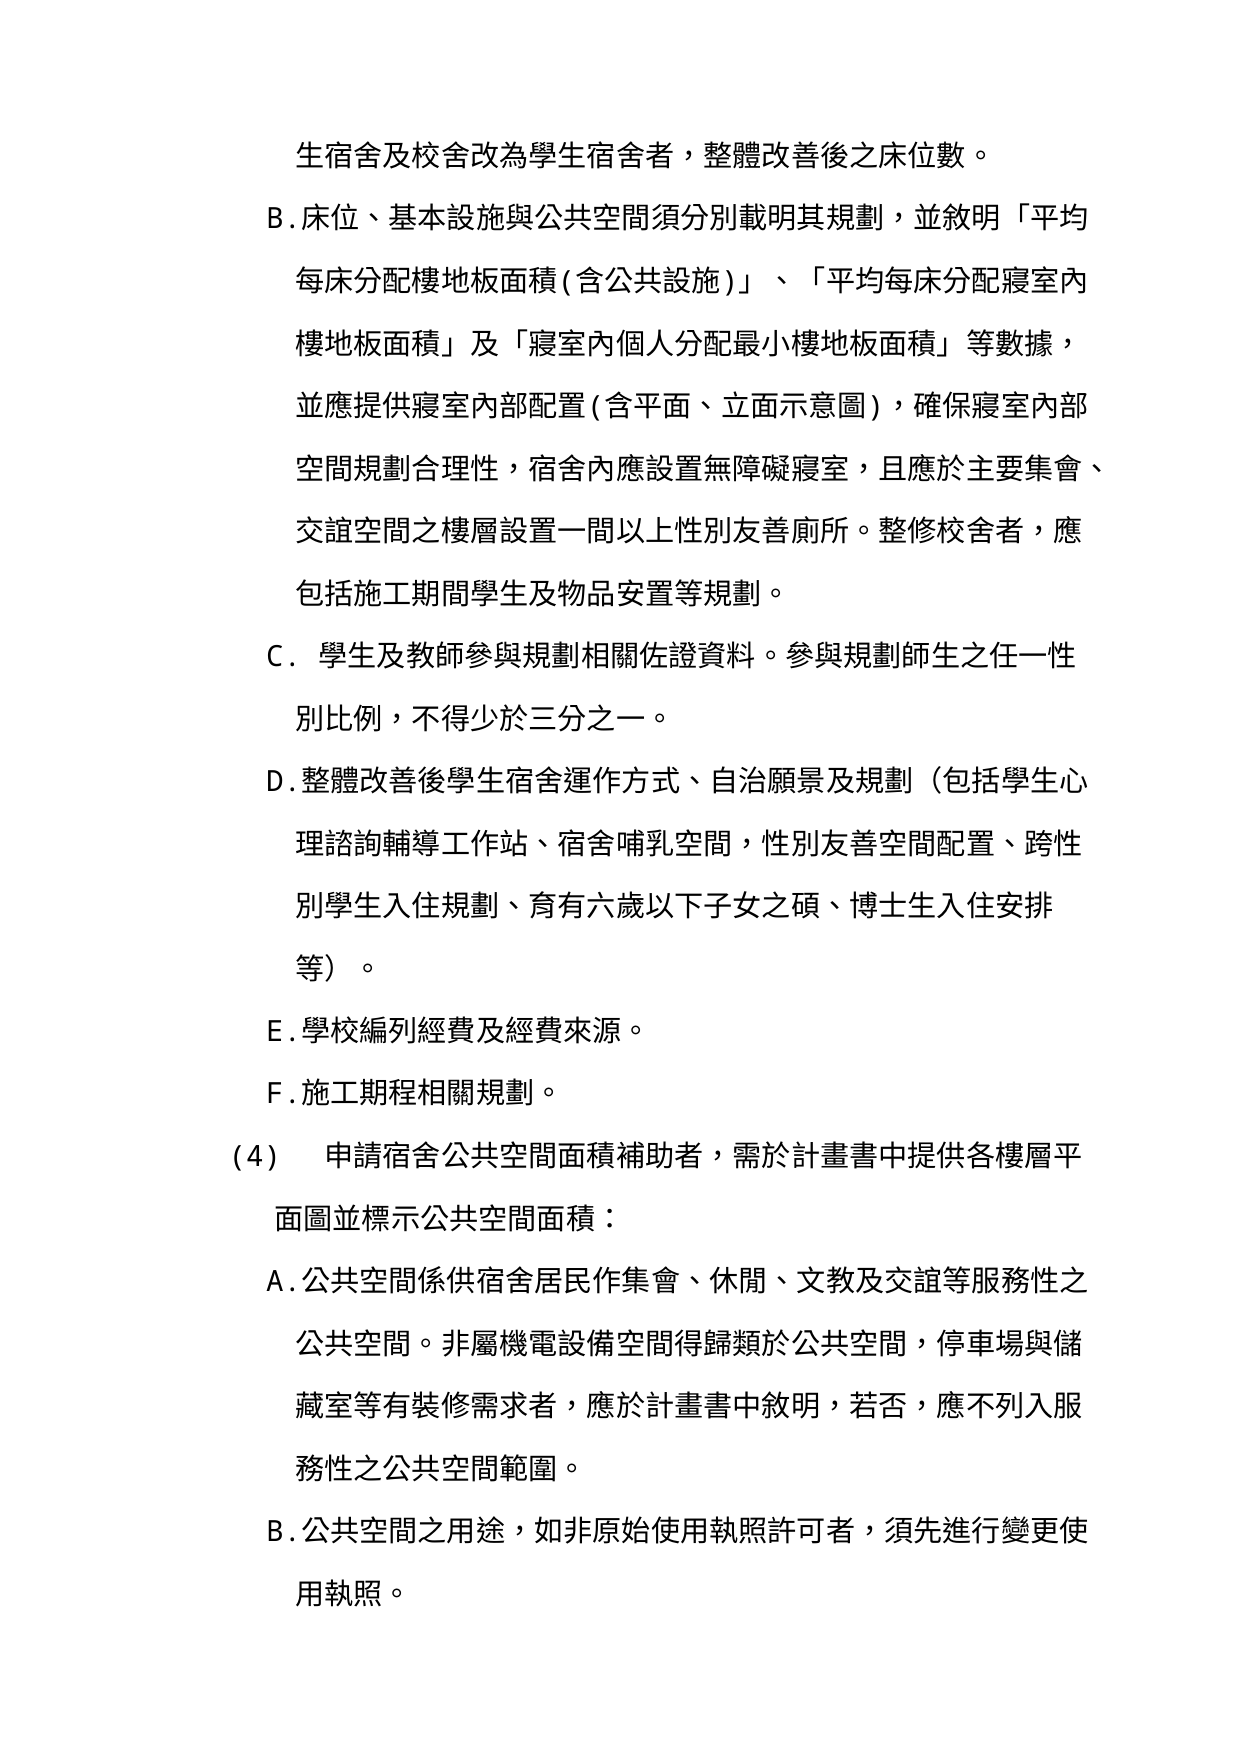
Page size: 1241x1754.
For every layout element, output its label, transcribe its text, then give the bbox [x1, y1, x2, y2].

text B.床位、基本設施與公共空間須分別載明其規劃，並敘明「平均每床分配樓地板面積(含公共設施)」、「平均每床分配寢室內樓地板面積」及「寢室內個人分配最小樓地板面積」等數據，並應提供寢室內部配置(含平面、立面示意圖)，確保寢室內部空間規劃合理性，宿舍內應設置無障礙寢室，且應於主要集會、交誼空間之樓層設置一間以上性別友善廁所。整修校舍者，應包括施工期間學生及物品安置等規劃。 [266, 175, 1092, 612]
text A.公共空間係供宿舍居民作集會、休閒、文教及交誼等服務性之公共空間。非屬機電設備空間得歸類於公共空間，停車場與儲藏室等有裝修需求者，應於計畫書中敘明，若否，應不列入服務性之公共空間範圍。 [266, 1237, 1092, 1487]
text E.學校編列經費及經費來源。 [266, 987, 1092, 1050]
text D.整體改善後學生宿舍運作方式、自治願景及規劃（包括學生心理諮詢輔導工作站、宿舍哺乳空間，性別友善空間配置、跨性別學生入住規劃、育有六歲以下子女之碩、博士生入住安排等）。 [266, 737, 1092, 987]
text 生宿舍及校舍改為學生宿舍者，整體改善後之床位數。 [266, 112, 1092, 175]
text (4) 申請宿舍公共空間面積補助者，需於計畫書中提供各樓層平面圖並標示公共空間面積： [228, 1112, 1092, 1237]
text C. 學生及教師參與規劃相關佐證資料。參與規劃師生之任一性別比例，不得少於三分之一。 [266, 612, 1092, 737]
text F.施工期程相關規劃。 [266, 1050, 1092, 1112]
text B.公共空間之用途，如非原始使用執照許可者，須先進行變更使用執照。 [266, 1487, 1092, 1612]
